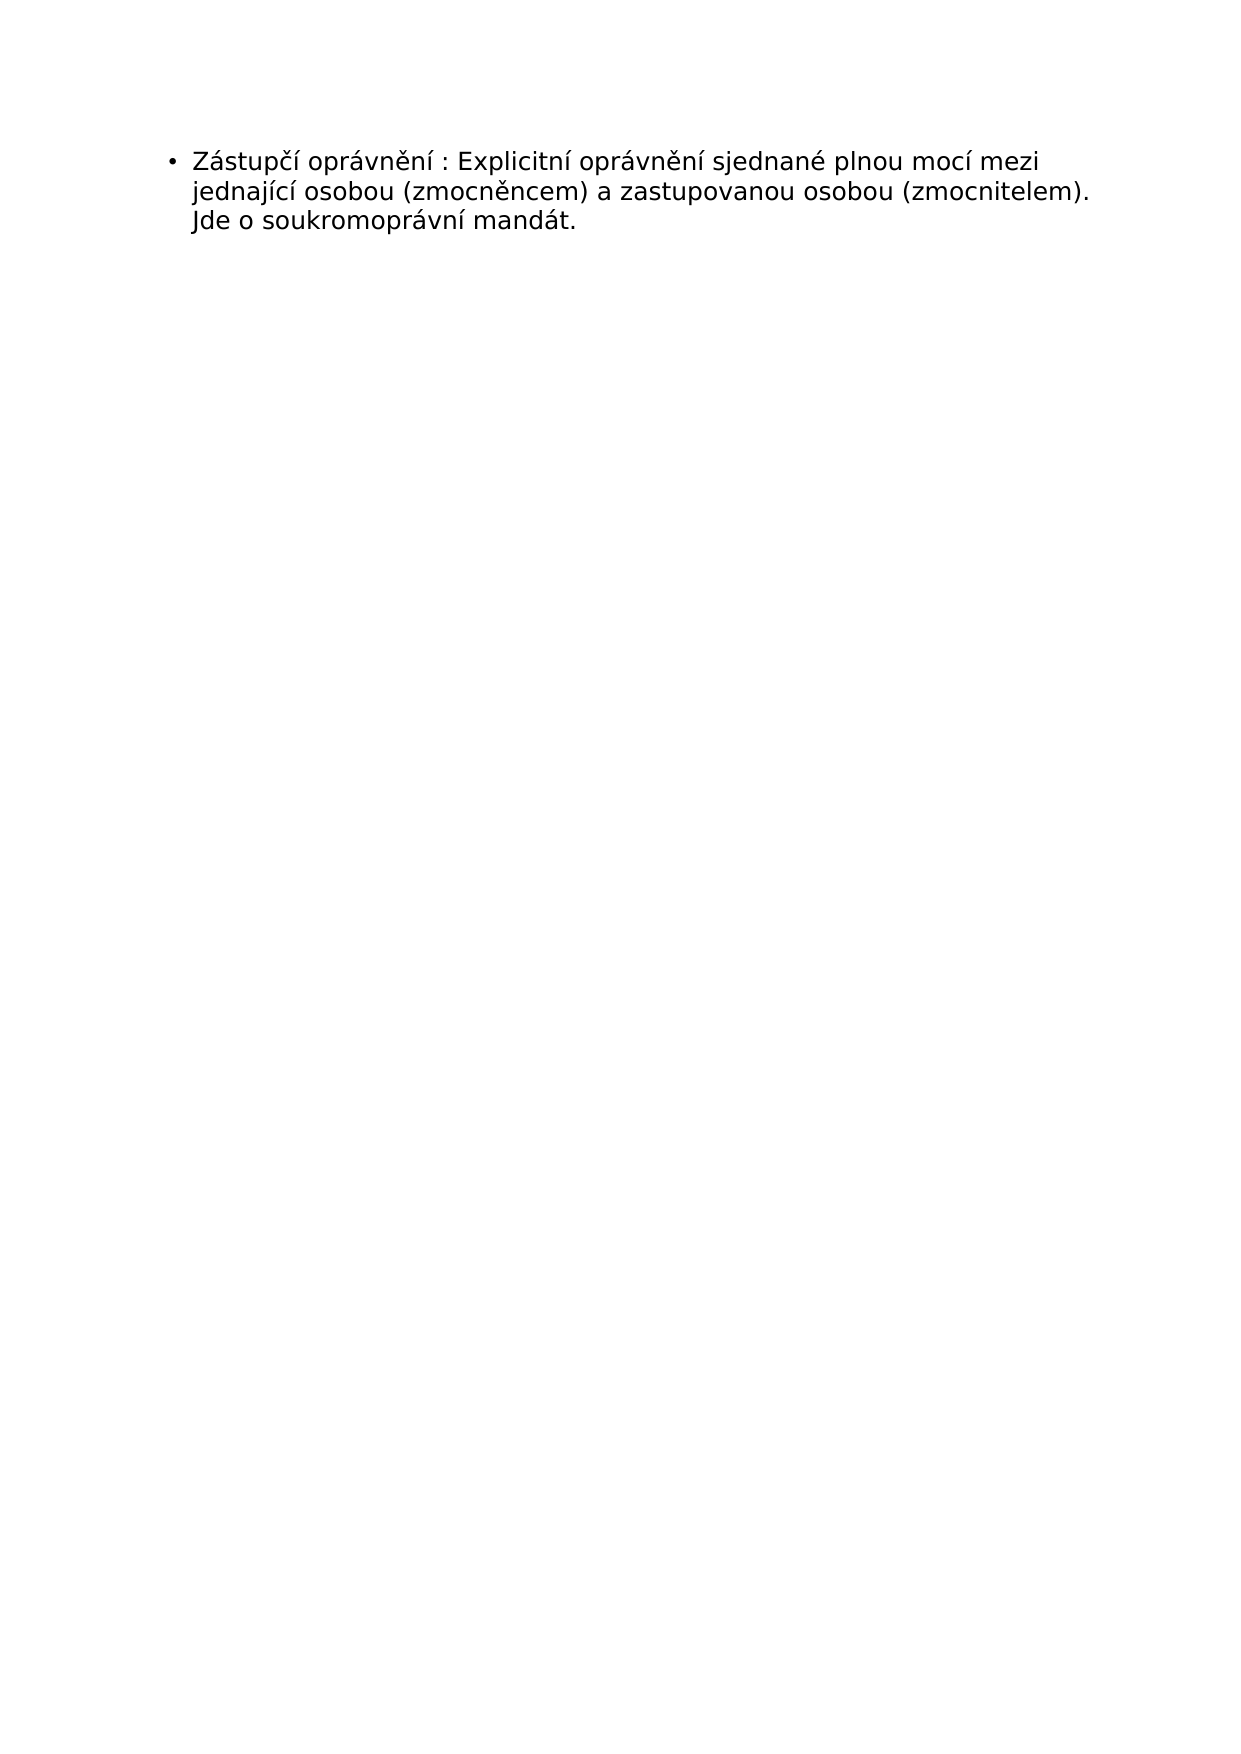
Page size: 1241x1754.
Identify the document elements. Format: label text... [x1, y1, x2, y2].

list Zástupčí oprávnění : Explicitní oprávnění sjednané plnou mocí mezi jednající osobou (zmocněncem) a zastupovanou osobou (zmocnitelem). Jde o soukromoprávní mandát. [177, 148, 1122, 235]
